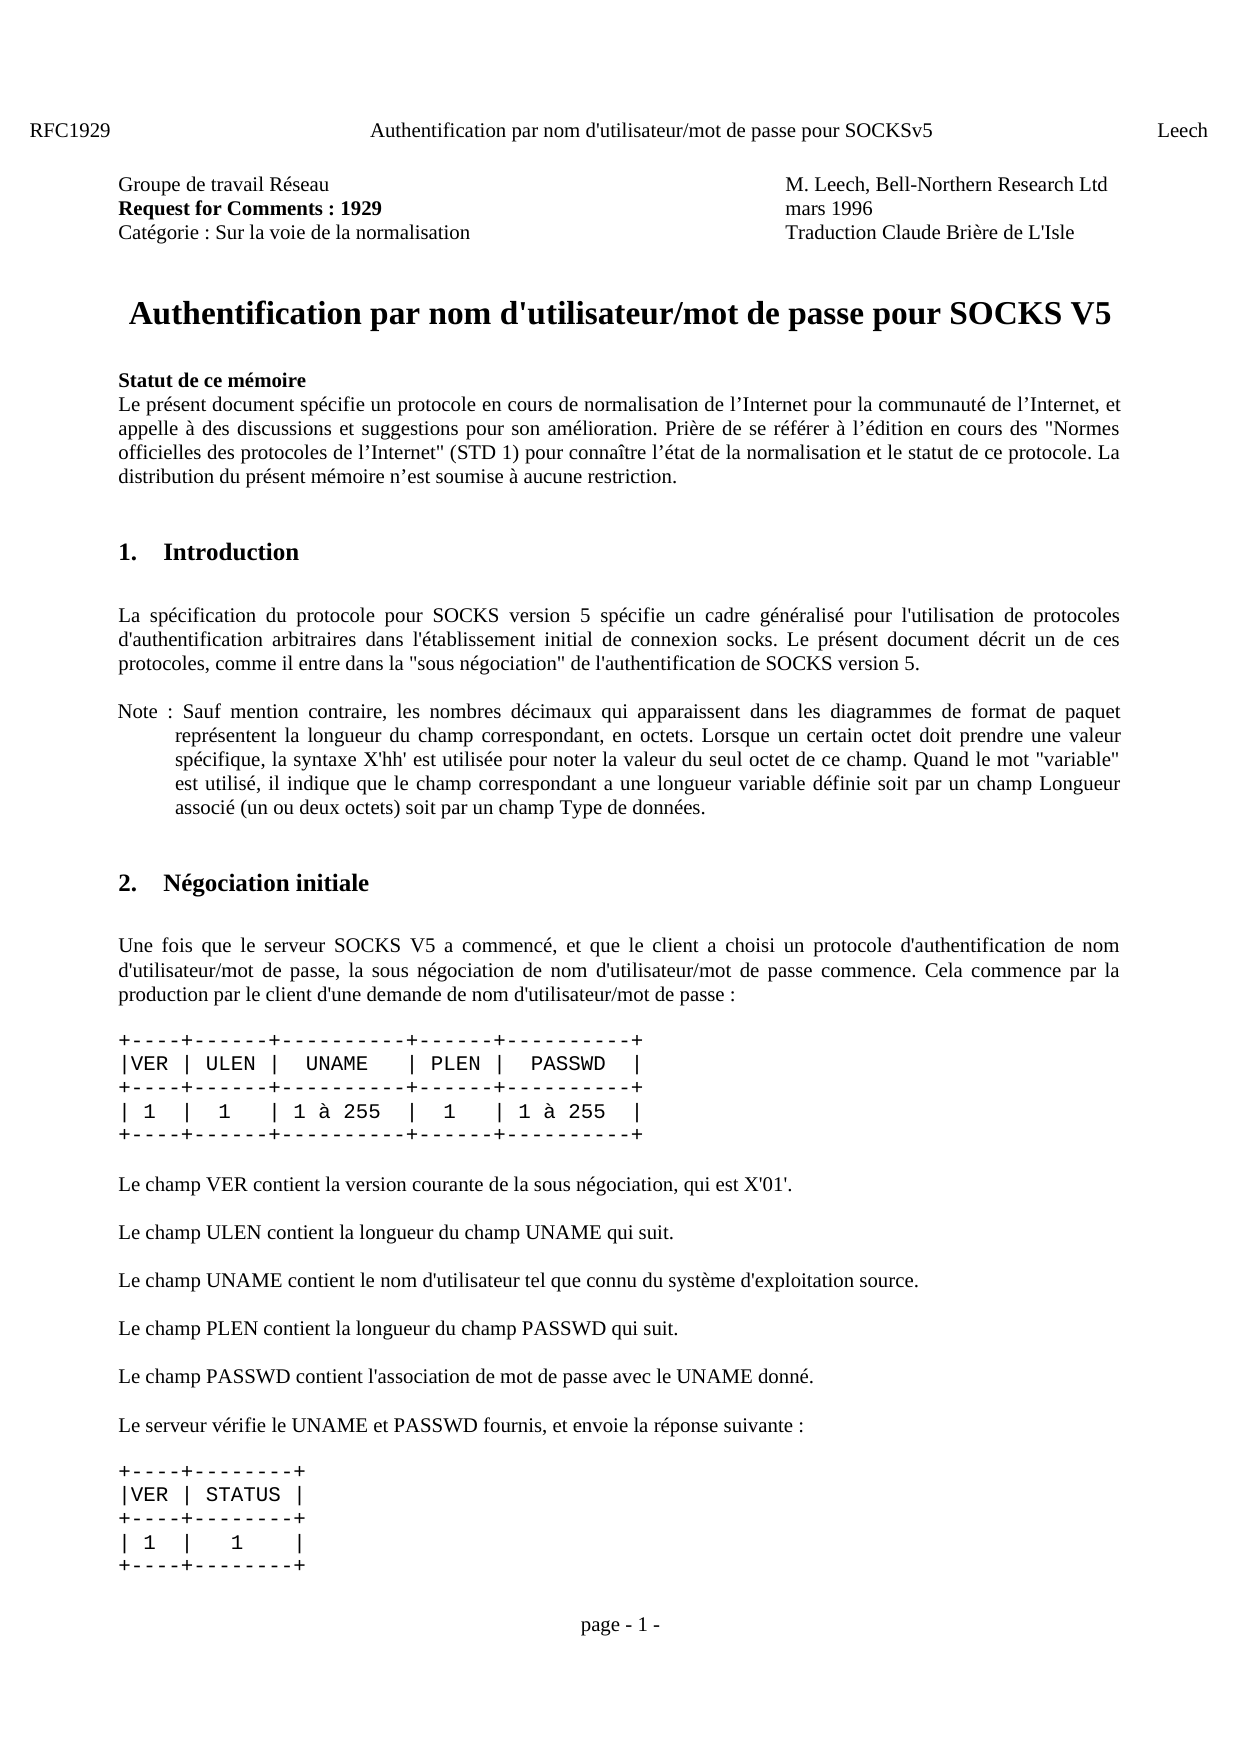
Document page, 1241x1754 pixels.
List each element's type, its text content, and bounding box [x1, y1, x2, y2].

text Le champ PASSWD contient l'association de mot de passe avec le UNAME donné. [118, 1364, 1122, 1388]
text Une fois que le serveur SOCKS V5 a commencé, et que le client a choisi un protocole d'authentification de nom d'utilisateur/mot de passe, la sous négociation de nom d'utilisateur/mot de passe commence. Cela commence par la production par le client d'une demande de nom d'utilisateur/mot de passe : [118, 933, 1122, 1006]
text | 1 | 1 | [118, 1532, 1122, 1555]
text La spécification du protocole pour SOCKS version 5 spécifie un cadre généralisé pour l'utilisation de protocoles d'authentification arbitraires dans l'établissement initial de connexion socks. Le présent document décrit un de ces protocoles, comme il entre dans la "sous négociation" de l'authentification de SOCKS version 5. [118, 602, 1122, 675]
table_cell Catégorie : Sur la voie de la normalisation [118, 220, 785, 244]
text |VER | STATUS | [118, 1484, 1122, 1508]
text |VER | ULEN | UNAME | PLEN | PASSWD | [118, 1053, 1122, 1077]
text Statut de ce mémoire [118, 368, 1122, 392]
text +----+--------+ [118, 1555, 1122, 1579]
text Le serveur vérifie le UNAME et PASSWD fournis, et envoie la réponse suivante : [118, 1413, 1122, 1437]
text | 1 | 1 | 1 à 255 | 1 | 1 à 255 | [118, 1101, 1122, 1124]
text Le champ ULEN contient la longueur du champ UNAME qui suit. [118, 1220, 1122, 1244]
text +----+------+----------+------+----------+ [118, 1077, 1122, 1101]
table_header M. Leech, Bell-Northern Research Ltd [785, 172, 1122, 196]
table_cell mars 1996 [785, 196, 1122, 220]
subtitle 2. Négociation initiale [118, 868, 1122, 897]
text +----+--------+ [118, 1508, 1122, 1532]
table_cell Request for Comments : 1929 [118, 196, 785, 220]
table_header Groupe de travail Réseau [118, 172, 785, 196]
text Note : Sauf mention contraire, les nombres décimaux qui apparaissent dans les diagrammes de format de paquet représentent la longueur du champ correspondant, en octets. Lorsque un certain octet doit prendre une valeur spécifique, la syntaxe X'hh' est utilisée pour noter la valeur du seul octet de ce champ. Quand le mot "variable" est utilisé, il indique que le champ correspondant a une longueur variable définie soit par un champ Longueur associé (un ou deux octets) soit par un champ Type de données. [117, 699, 1122, 819]
subtitle 1. Introduction [118, 537, 1122, 566]
text Le présent document spécifie un protocole en cours de normalisation de l’Internet pour la communauté de l’Internet, et appelle à des discussions et suggestions pour son amélioration. Prière de se référer à l’édition en cours des "Normes officielles des protocoles de l’Internet" (STD 1) pour connaître l’état de la normalisation et le statut de ce protocole. La distribution du présent mémoire n’est soumise à aucune restriction. [118, 392, 1122, 488]
text Le champ VER contient la version courante de la sous négociation, qui est X'01'. [118, 1172, 1122, 1196]
text Le champ PLEN contient la longueur du champ PASSWD qui suit. [118, 1316, 1122, 1340]
text +----+------+----------+------+----------+ [118, 1124, 1122, 1148]
subtitle Authentification par nom d'utilisateur/mot de passe pour SOCKS V5 [118, 293, 1122, 331]
text Le champ UNAME contient le nom d'utilisateur tel que connu du système d'exploitation source. [118, 1268, 1122, 1292]
text +----+------+----------+------+----------+ [118, 1030, 1122, 1053]
text +----+--------+ [118, 1461, 1122, 1484]
table_cell Traduction Claude Brière de L'Isle [785, 220, 1122, 244]
